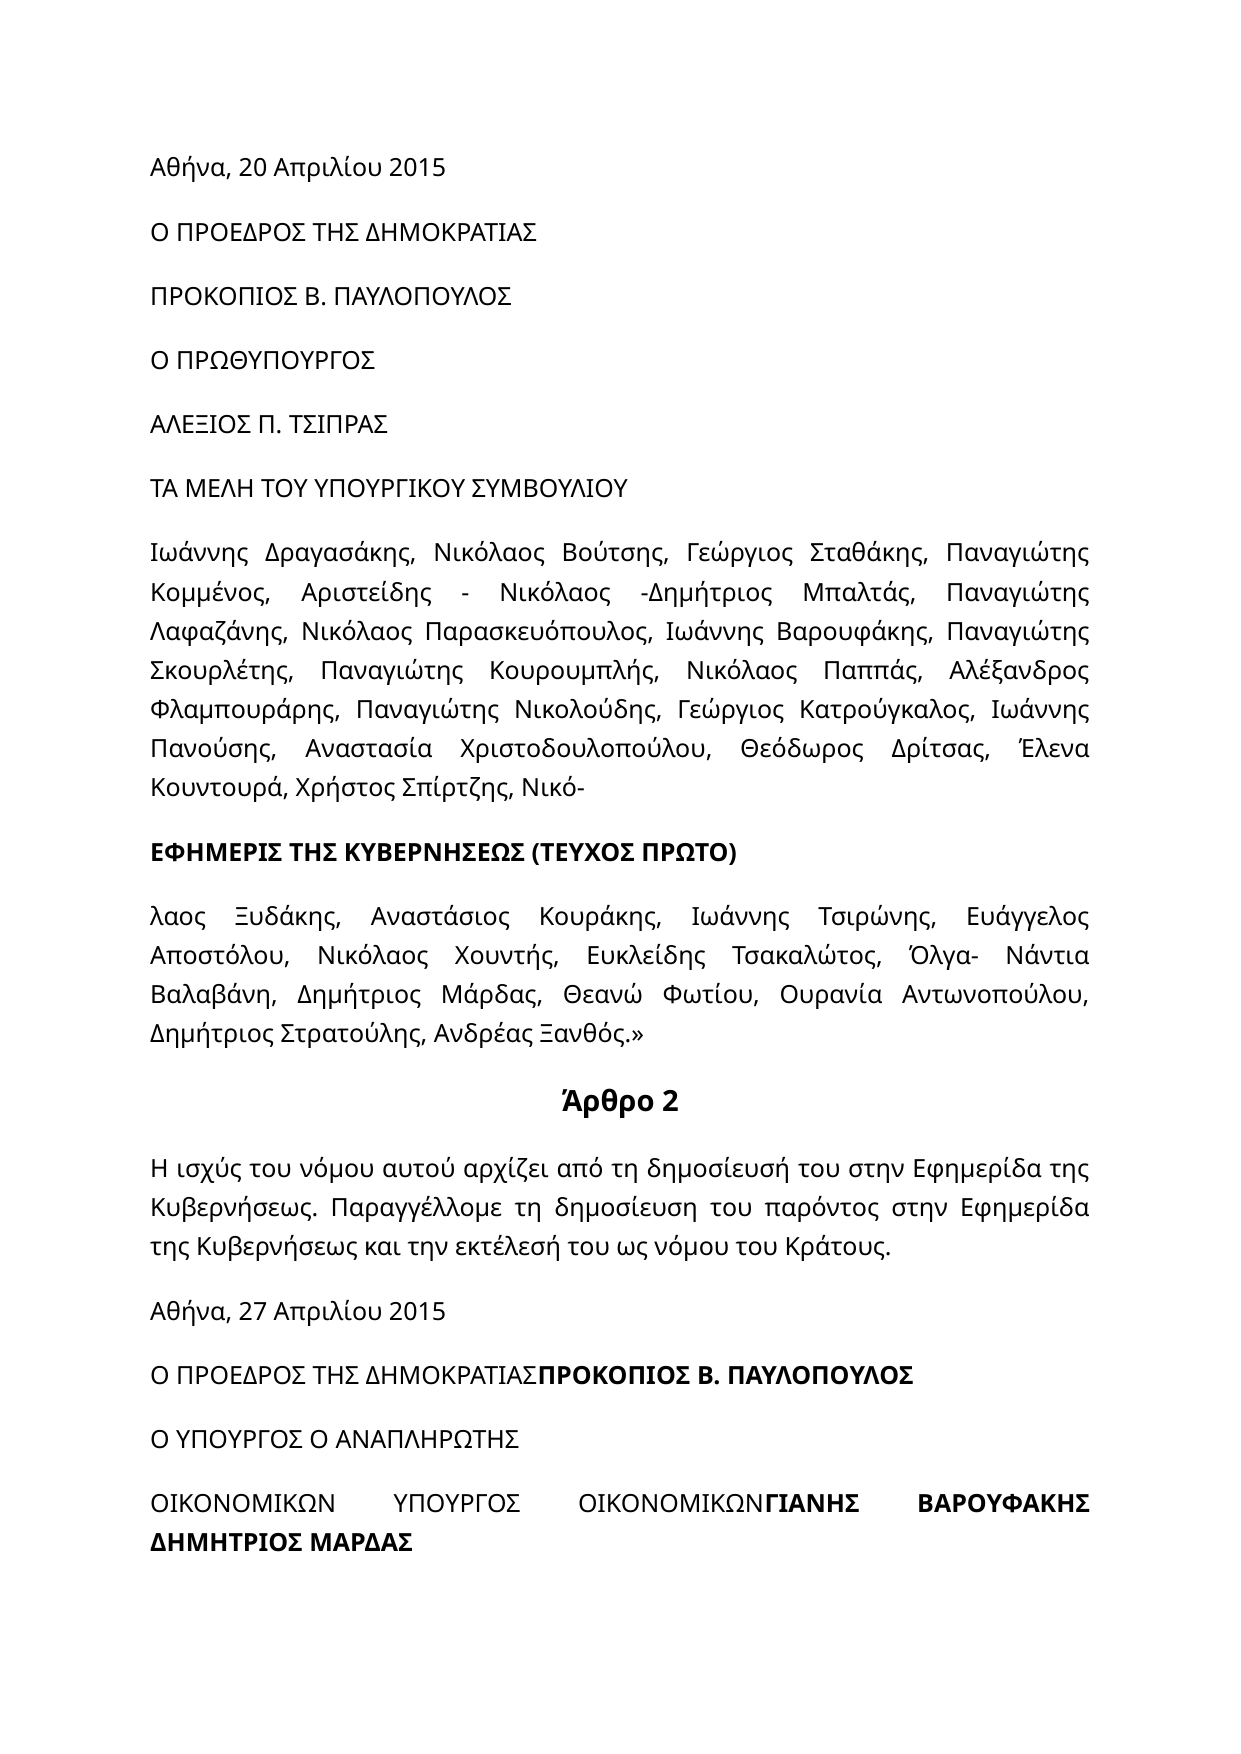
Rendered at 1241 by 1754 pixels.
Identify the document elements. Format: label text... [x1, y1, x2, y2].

text ΟΙΚΟΝΟΜΙΚΩΝ ΥΠΟΥΡΓΟΣ ΟΙΚΟΝΟΜΙΚΩΝΓΙΑΝΗΣ ΒΑΡΟΥΦΑΚΗΣ ΔΗΜΗΤΡΙΟΣ ΜΑΡΔΑΣ [150, 1486, 1090, 1559]
text Ο ΠΡΩΘΥΠΟΥΡΓΟΣ [150, 342, 1090, 377]
text ΤΑ ΜΕΛΗ ΤΟΥ ΥΠΟΥΡΓΙΚΟΥ ΣΥΜΒΟΥΛΙΟΥ [150, 471, 1090, 505]
subtitle Άρθρο 2 [150, 1080, 1090, 1120]
text Ιωάννης Δραγασάκης, Νικόλαος Βούτσης, Γεώργιος Σταθάκης, Παναγιώτης Κομμένος, Αριστείδης - Νικόλαος -Δημήτριος Μπαλτάς, Παναγιώτης Λαφαζάνης, Νικόλαος Παρασκευόπουλος, Ιωάννης Βαρουφάκης, Παναγιώτης Σκουρλέτης, Παναγιώτης Κουρουμπλής, Νικόλαος Παππάς, Αλέξανδρος Φλαμπουράρης, Παναγιώτης Νικολούδης, Γεώργιος Κατρούγκαλος, Ιωάννης Πανούσης, Αναστασία Χριστοδουλοπούλου, Θεόδωρος Δρίτσας, Έλενα Κουντουρά, Χρήστος Σπίρτζης, Νικό- [150, 535, 1090, 804]
text ΑΛΕΞΙΟΣ Π. ΤΣΙΠΡΑΣ [150, 407, 1090, 441]
text Ο ΠΡΟΕΔΡΟΣ ΤΗΣ ΔΗΜΟΚΡΑΤΙΑΣΠΡΟΚΟΠΙΟΣ Β. ΠΑΥΛΟΠΟΥΛΟΣ [150, 1357, 1090, 1391]
text Αθήνα, 20 Απριλίου 2015 [150, 150, 1090, 184]
text λαος Ξυδάκης, Αναστάσιος Κουράκης, Ιωάννης Τσιρώνης, Ευάγγελος Αποστόλου, Νικόλαος Χουντής, Ευκλείδης Τσακαλώτος, Όλγα- Νάντια Βαλαβάνη, Δημήτριος Μάρδας, Θεανώ Φωτίου, Ουρανία Αντωνοπούλου, Δημήτριος Στρατούλης, Ανδρέας Ξανθός.» [150, 898, 1090, 1050]
text ΠΡΟΚΟΠΙΟΣ Β. ΠΑΥΛΟΠΟΥΛΟΣ [150, 278, 1090, 312]
text Ο ΥΠΟΥΡΓΟΣ Ο ΑΝΑΠΛΗΡΩΤΗΣ [150, 1421, 1090, 1456]
text Ο ΠΡΟΕΔΡΟΣ ΤΗΣ ΔΗΜΟΚΡΑΤΙΑΣ [150, 214, 1090, 248]
text ΕΦΗΜΕΡΙΣ ΤΗΣ ΚΥΒΕΡΝΗΣΕΩΣ (ΤΕΥΧΟΣ ΠΡΩΤΟ) [150, 834, 1090, 868]
text Αθήνα, 27 Απριλίου 2015 [150, 1293, 1090, 1327]
text Η ισχύς του νόμου αυτού αρχίζει από τη δημοσίευσή του στην Εφημερίδα της Κυβερνήσεως. Παραγγέλλομε τη δημοσίευση του παρόντος στην Εφημερίδα της Κυβερνήσεως και την εκτέλεσή του ως νόμου του Κράτους. [150, 1151, 1090, 1263]
